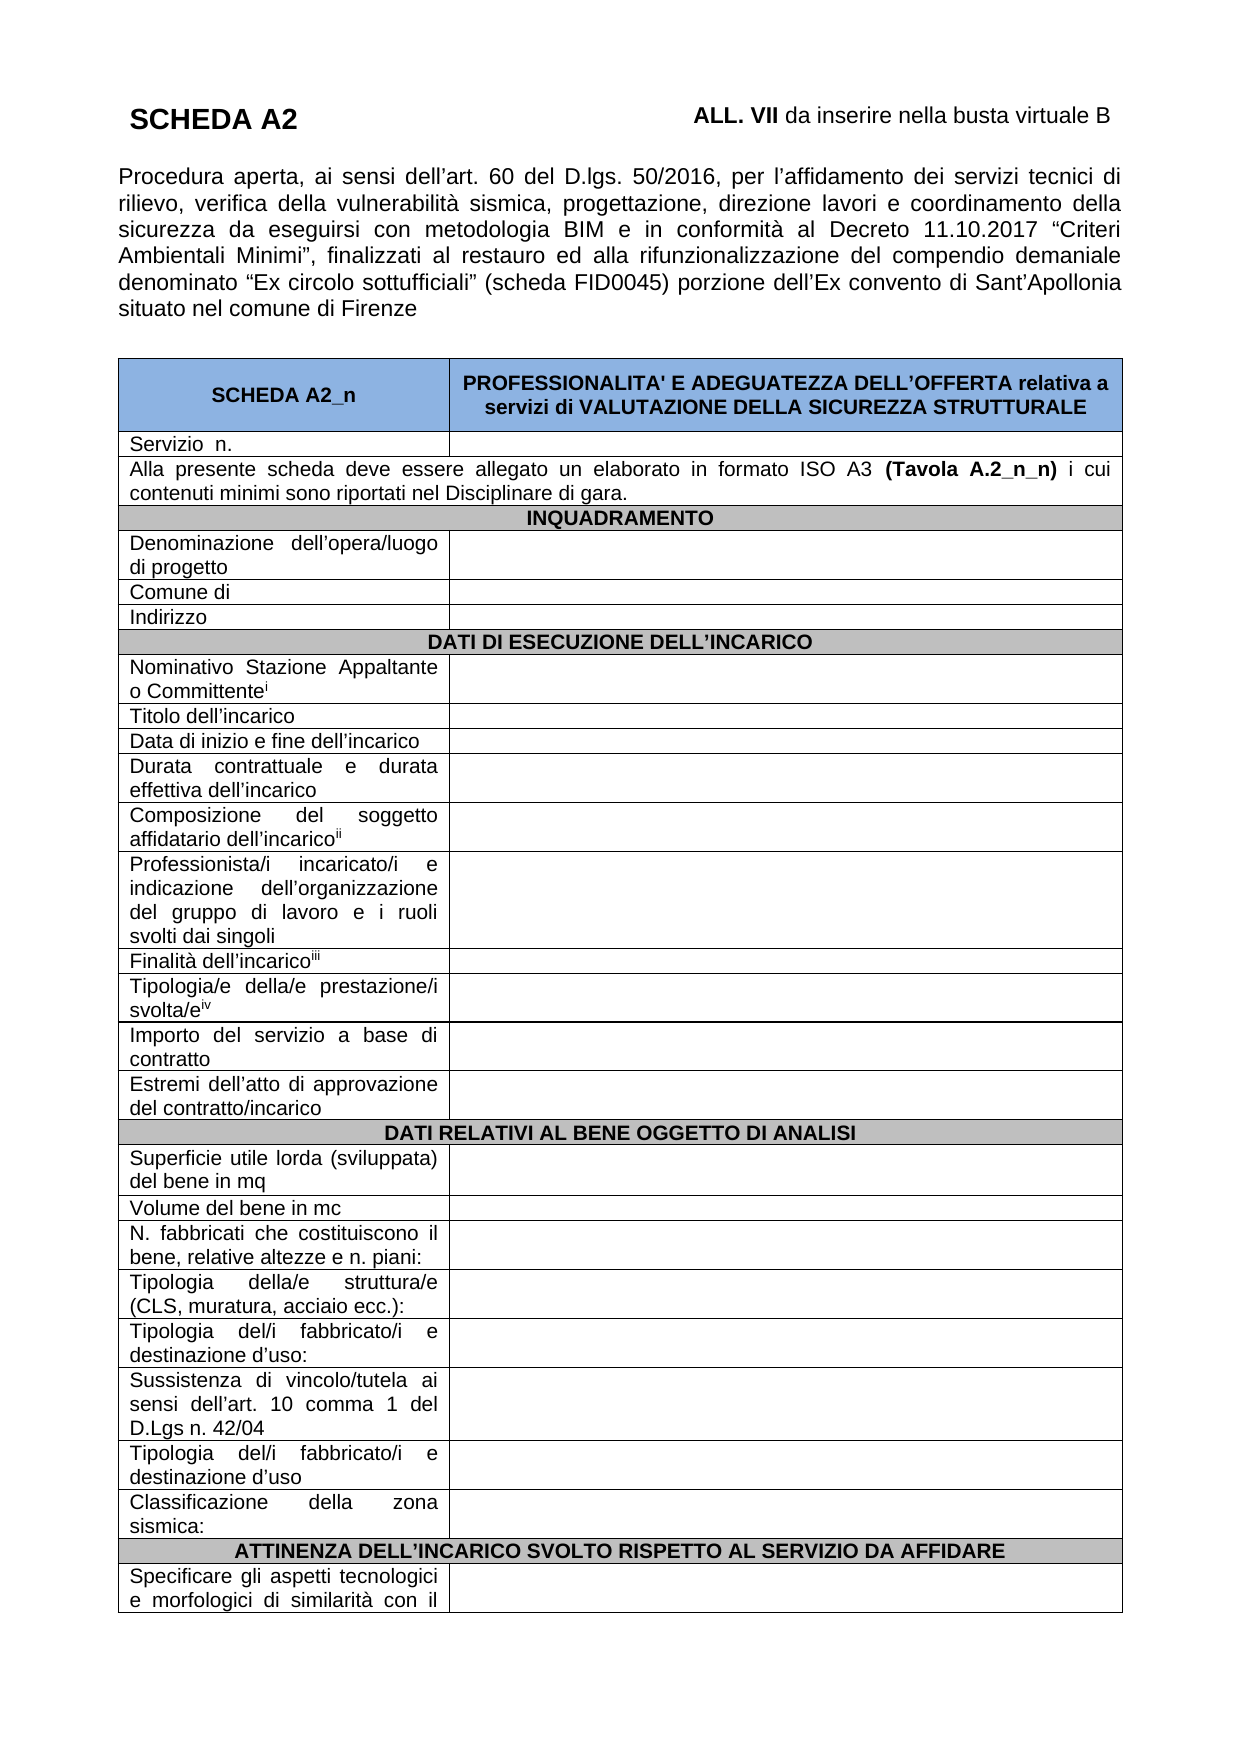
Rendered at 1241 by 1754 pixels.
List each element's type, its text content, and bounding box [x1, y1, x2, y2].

table_cell Importo del servizio a base di contratto [119, 1023, 449, 1070]
table_cell INQUADRAMENTO [119, 506, 1122, 530]
table_cell Servizio n. [119, 432, 449, 456]
table_cell [450, 1319, 1122, 1367]
table_cell Estremi dell’atto di approvazione del contratto/incarico [119, 1071, 449, 1119]
table_header SCHEDA A2_n [119, 359, 449, 431]
table_cell [450, 531, 1122, 579]
table_cell Nominativo Stazione Appaltante o Committente [119, 655, 449, 703]
table_cell Specificare gli aspetti tecnologici e morfologici di similarità con il [119, 1564, 449, 1612]
table_cell Professionista/i incaricato/i e indicazione dell’organizzazione del gruppo di lavoro e i ruoli svolti dai singoli [119, 852, 449, 947]
table_cell [450, 1270, 1122, 1318]
table_cell [450, 803, 1122, 851]
table_cell Volume del bene in mc [119, 1196, 449, 1220]
table_cell Superficie utile lorda (sviluppata) del bene in mq [119, 1145, 449, 1195]
table_cell Durata contrattuale e durata effettiva dell’incarico [119, 754, 449, 802]
table_cell DATI RELATIVI AL BENE OGGETTO DI ANALISI [119, 1120, 1122, 1144]
table_cell Alla presente scheda deve essere allegato un elaborato in formato ISO A3 (Tavola A.2_n_n) i cui contenuti minimi sono riportati nel Disciplinare di gara. [119, 457, 1122, 505]
table_cell Data di inizio e fine dell’incarico [119, 729, 449, 753]
table_header PROFESSIONALITA' E ADEGUATEZZA DELL’OFFERTA relativa a servizi di VALUTAZIONE DELLA SICUREZZA STRUTTURALE [450, 359, 1122, 431]
table_cell Titolo dell’incarico [119, 704, 449, 728]
table_cell [450, 1023, 1122, 1070]
table_cell [450, 949, 1122, 972]
table_cell [450, 754, 1122, 802]
table_cell [450, 852, 1122, 947]
table_cell [450, 1368, 1122, 1440]
table_cell [450, 1490, 1122, 1538]
table_cell Tipologia del/i fabbricato/i e destinazione d’uso: [119, 1319, 449, 1367]
table_cell Tipologia della/e struttura/e (CLS, muratura, acciaio ecc.): [119, 1270, 449, 1318]
table_cell [450, 1145, 1122, 1195]
table_cell [450, 580, 1122, 604]
table_cell ATTINENZA DELL’INCARICO SVOLTO RISPETTO AL SERVIZIO DA AFFIDARE [119, 1539, 1122, 1563]
table_cell Classificazione della zona sismica: [119, 1490, 449, 1538]
table_cell [450, 655, 1122, 703]
table_cell DATI DI ESECUZIONE DELL’INCARICO [119, 630, 1122, 654]
table_cell [450, 1196, 1122, 1220]
table_cell [450, 605, 1122, 629]
table_cell Tipologia/e della/e prestazione/i svolta/e [119, 974, 449, 1021]
table_cell [450, 1441, 1122, 1489]
table_cell Finalità dell’incarico [119, 949, 449, 972]
table_cell [450, 704, 1122, 728]
table_cell N. fabbricati che costituiscono il bene, relative altezze e n. piani: [119, 1221, 449, 1269]
table_cell [450, 729, 1122, 753]
table_cell [450, 432, 1122, 456]
table_cell Tipologia del/i fabbricato/i e destinazione d’uso [119, 1441, 449, 1489]
table_cell [450, 974, 1122, 1021]
table_cell Composizione del soggetto affidatario dell’incarico [119, 803, 449, 851]
table_cell [450, 1221, 1122, 1269]
table_cell Indirizzo [119, 605, 449, 629]
table_cell Denominazione dell’opera/luogo di progetto [119, 531, 449, 579]
table_cell [450, 1564, 1122, 1612]
table_cell [450, 1071, 1122, 1119]
table_cell Sussistenza di vincolo/tutela ai sensi dell’art. 10 comma 1 del D.Lgs n. 42/04 [119, 1368, 449, 1440]
table_cell Comune di [119, 580, 449, 604]
